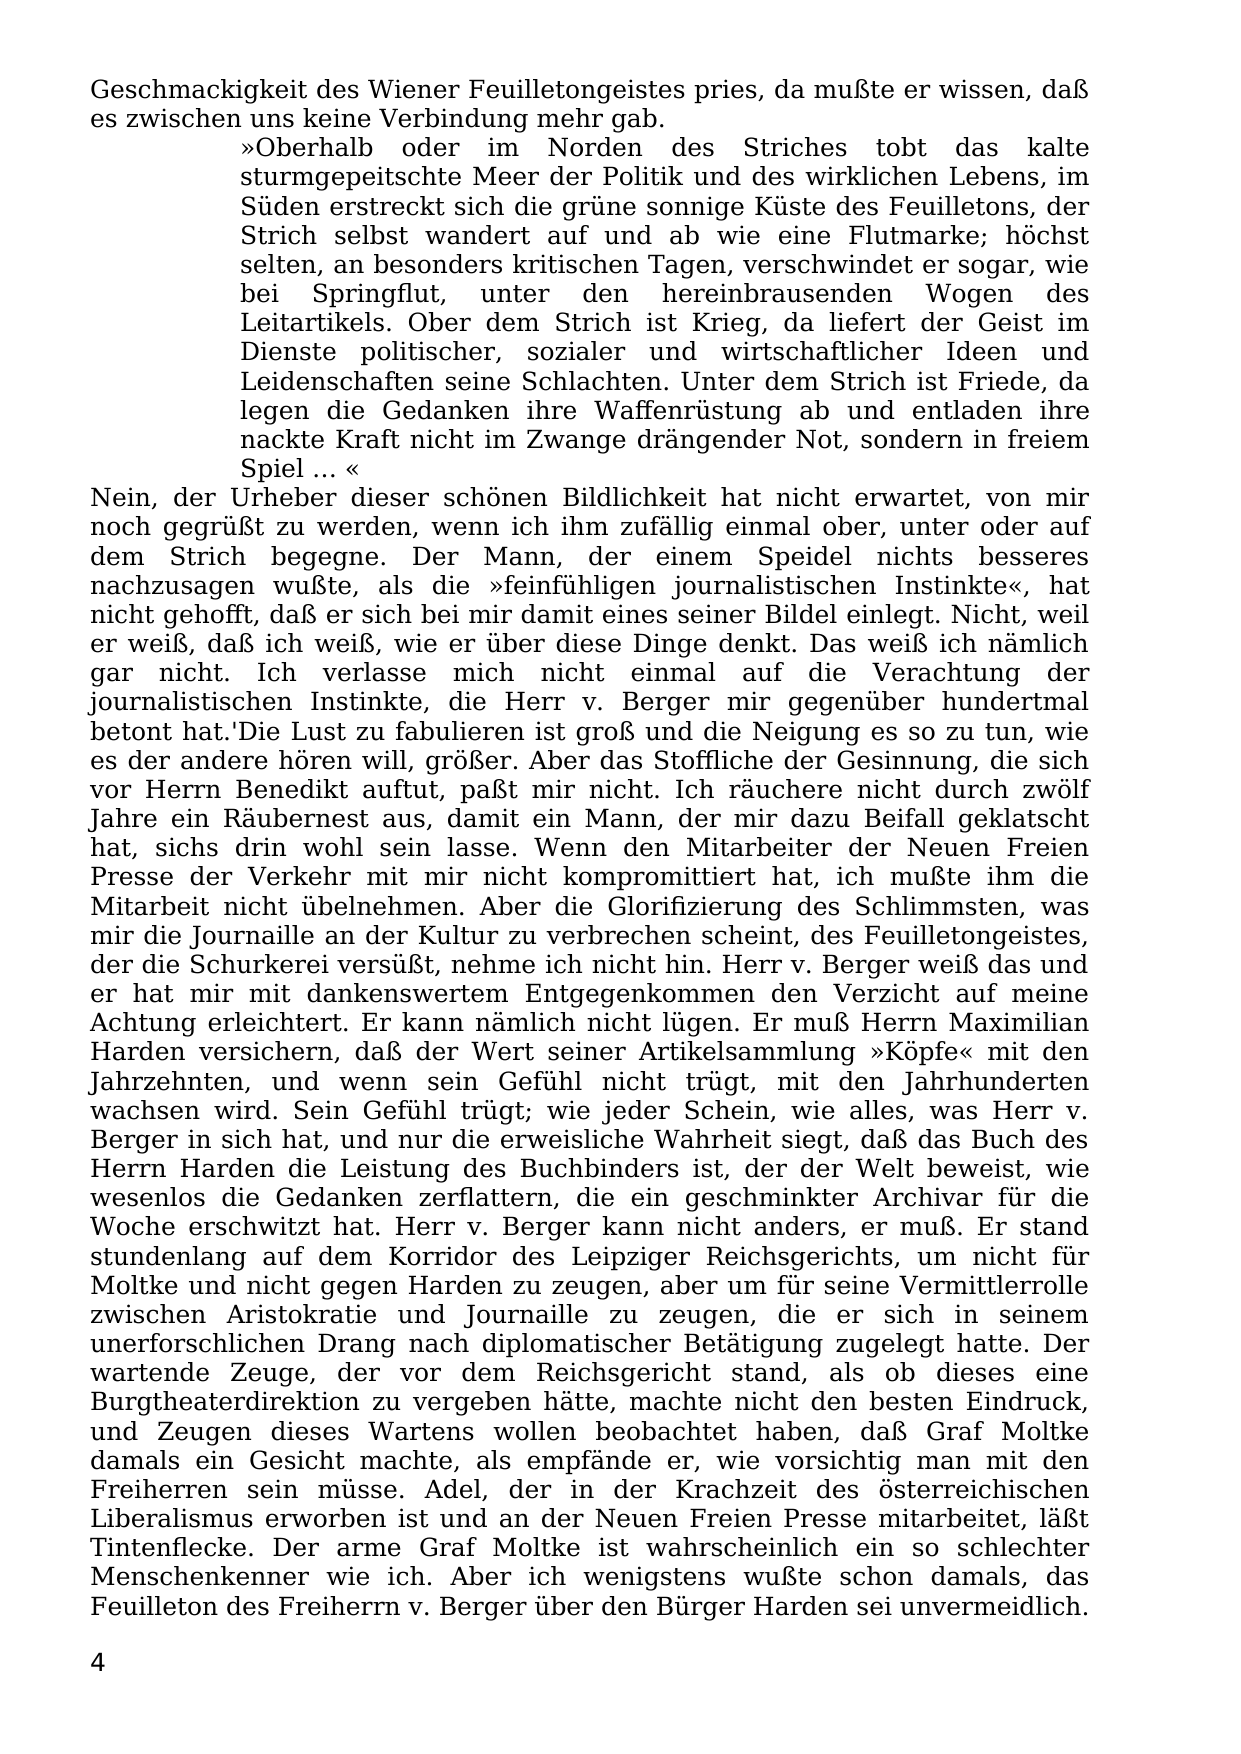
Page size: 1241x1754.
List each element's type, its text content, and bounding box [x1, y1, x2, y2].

text Nein, der Urheber dieser schönen Bildlichkeit hat nicht erwartet, von mir noch gegrüßt zu werden, wenn ich ihm zufällig einmal ober, unter oder auf dem Strich begegne. Der Mann, der einem Speidel nichts besseres nachzusagen wußte, als die »feinfühligen journalistischen Instinkte«, hat nicht gehofft, daß er sich bei mir damit eines seiner Bildel einlegt. Nicht, weil er weiß, daß ich weiß, wie er über diese Dinge denkt. Das weiß ich nämlich gar nicht. Ich verlasse mich nicht einmal auf die Verachtung der journalistischen Instinkte, die Herr v. Berger mir gegenüber hundertmal betont hat.'Die Lust zu fabulieren ist groß und die Neigung es so zu tun, wie es der andere hören will, größer. Aber das Stoffliche der Gesinnung, die sich vor Herrn Benedikt auftut, paßt mir nicht. Ich räuchere nicht durch zwölf Jahre ein Räubernest aus, damit ein Mann, der mir dazu Beifall geklatscht hat, sichs drin wohl sein lasse. Wenn den Mitarbeiter der Neuen Freien Presse der Verkehr mit mir nicht kompromittiert hat, ich mußte ihm die Mitarbeit nicht übelnehmen. Aber die Glorifizierung des Schlimmsten, was mir die Journaille an der Kultur zu verbrechen scheint, des Feuilletongeistes, der die Schurkerei versüßt, nehme ich nicht hin. Herr v. Berger weiß das und er hat mir mit dankenswertem Entgegenkommen den Verzicht auf meine Achtung erleichtert. Er kann nämlich nicht lügen. Er muß Herrn Maximilian Harden versichern, daß der Wert seiner Artikelsammlung »Köpfe« mit den Jahrzehnten, und wenn sein Gefühl nicht trügt, mit den Jahrhunderten wachsen wird. Sein Gefühl trügt; wie jeder Schein, wie alles, was Herr v. Berger in sich hat, und nur die erweisliche Wahrheit siegt, daß das Buch des Herrn Harden die Leistung des Buchbinders ist, der der Welt beweist, wie wesenlos die Gedanken zerflattern, die ein geschminkter Archivar für die Woche erschwitzt hat. Herr v. Berger kann nicht anders, er muß. Er stand stundenlang auf dem Korridor des Leipziger Reichsgerichts, um nicht für Moltke und nicht gegen Harden zu zeugen, aber um für seine Vermittlerrolle zwischen Aristokratie und Journaille zu zeugen, die er sich in seinem unerforschlichen Drang nach diplomatischer Betätigung zugelegt hatte. Der wartende Zeuge, der vor dem Reichsgericht stand, als ob dieses eine Burgtheaterdirektion zu vergeben hätte, machte nicht den besten Eindruck, und Zeugen dieses Wartens wollen beobachtet haben, daß Graf Moltke damals ein Gesicht machte, als empfände er, wie vorsichtig man mit den Freiherren sein müsse. Adel, der in der Krachzeit des österreichischen Liberalismus erworben ist und an der Neuen Freien Presse mitarbeitet, läßt Tintenflecke. Der arme Graf Moltke ist wahrscheinlich ein so schlechter Menschenkenner wie ich. Aber ich wenigstens wußte schon damals, das Feuilleton des Freiherrn v. Berger über den Bürger Harden sei unvermeidlich. [90, 483, 1091, 1621]
text »Oberhalb oder im Norden des Striches tobt das kalte sturmgepeitschte Meer der Politik und des wirklichen Lebens, im Süden erstreckt sich die grüne sonnige Küste des Feuilletons, der Strich selbst wandert auf und ab wie eine Flutmarke; höchst selten, an besonders kritischen Tagen, verschwindet er sogar, wie bei Springflut, unter den hereinbrausenden Wogen des Leitartikels. Ober dem Strich ist Krieg, da liefert der Geist im Dienste politischer, sozialer und wirtschaftlicher Ideen und Leidenschaften seine Schlachten. Unter dem Strich ist Friede, da legen die Gedanken ihre Waffenrüstung ab und entladen ihre nackte Kraft nicht im Zwange drängender Not, sondern in freiem Spiel … « [240, 133, 1091, 483]
text Geschmackigkeit des Wiener Feuilletongeistes pries, da mußte er wissen, daß es zwischen uns keine Verbindung mehr gab. [90, 75, 1091, 133]
